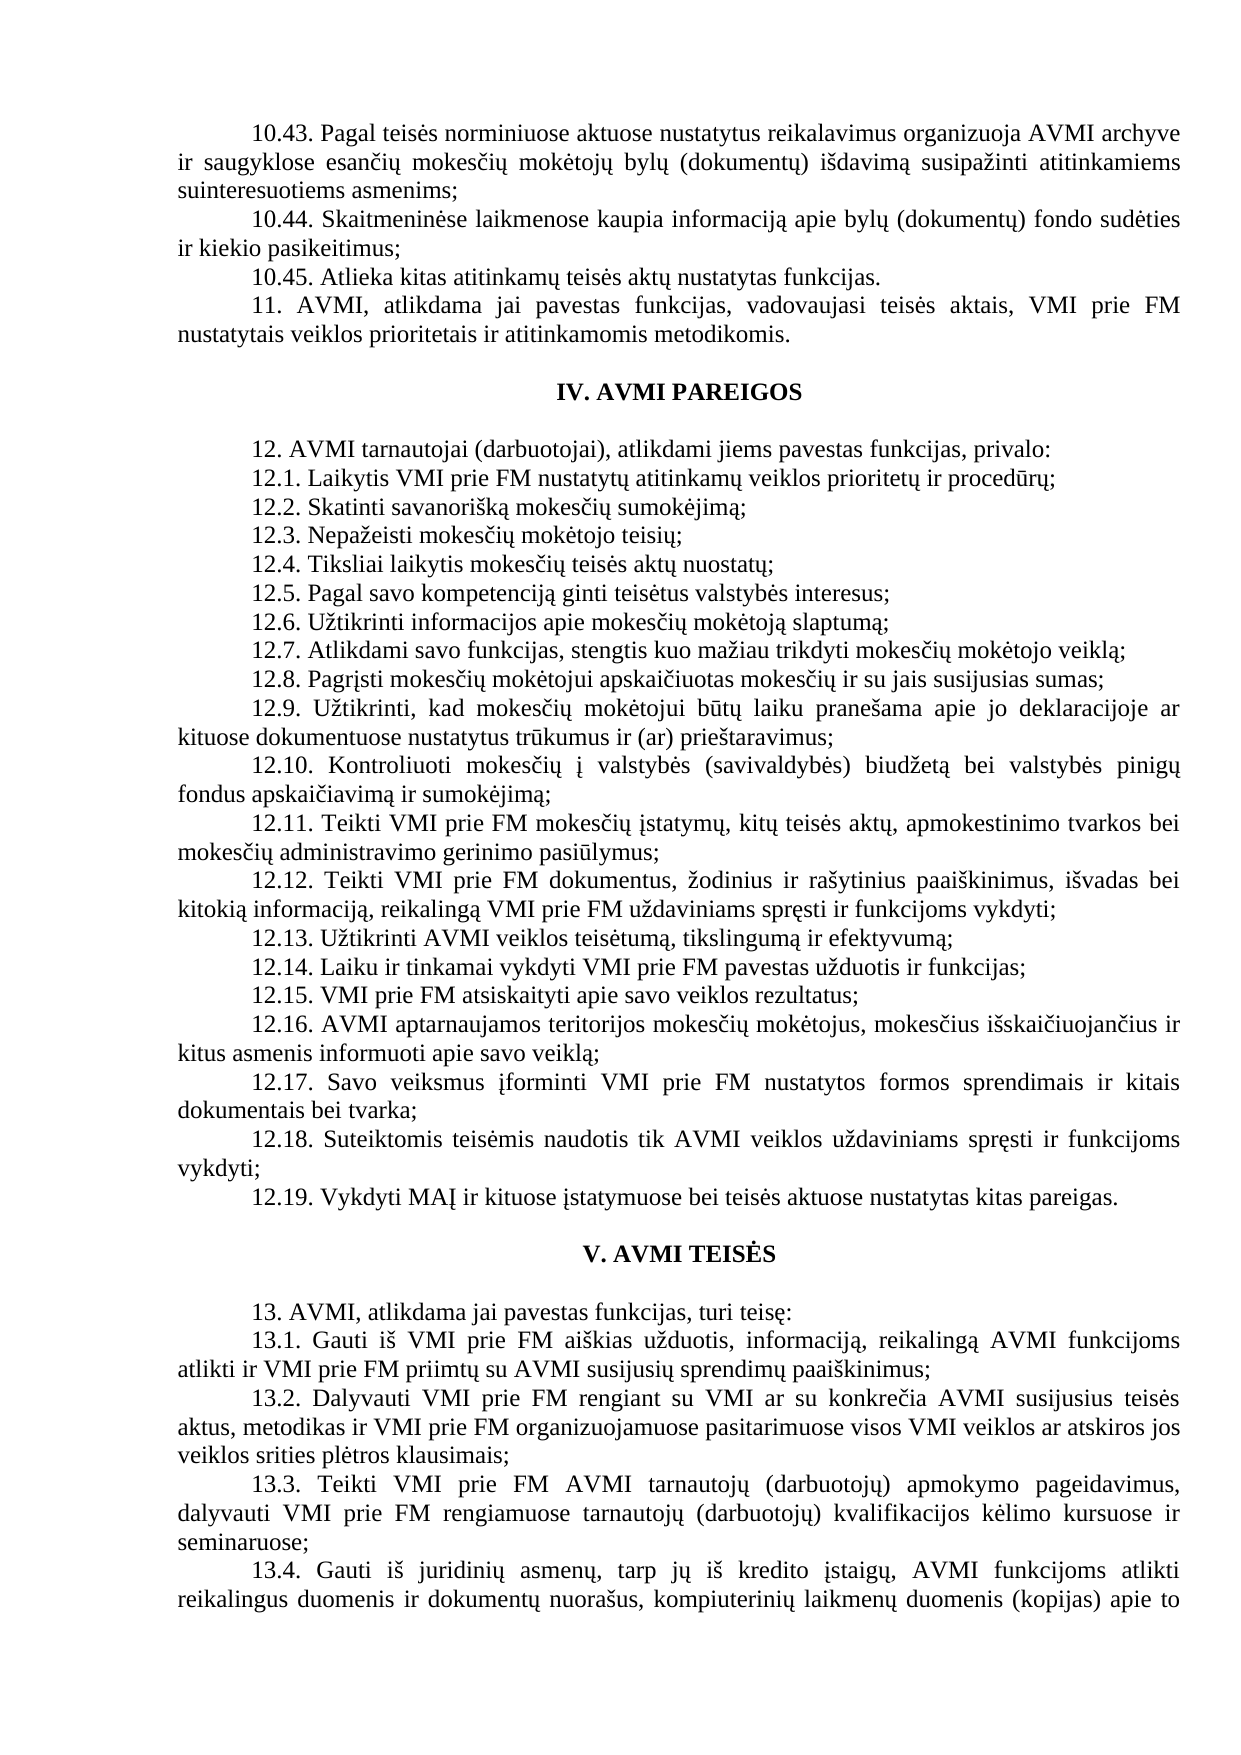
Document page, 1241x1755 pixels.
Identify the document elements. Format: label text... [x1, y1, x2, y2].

text 12.18. Suteiktomis teisėmis naudotis tik AVMI veiklos uždaviniams spręsti ir funkcijoms vykdyti; [177, 1124, 1181, 1182]
text 12.17. Savo veiksmus įforminti VMI prie FM nustatytos formos sprendimais ir kitais dokumentais bei tvarka; [177, 1067, 1181, 1124]
text 12.10. Kontroliuoti mokesčių į valstybės (savivaldybės) biudžetą bei valstybės pinigų fondus apskaičiavimą ir sumokėjimą; [177, 751, 1181, 808]
text 12.19. Vykdyti MAĮ ir kituose įstatymuose bei teisės aktuose nustatytas kitas pareigas. [177, 1182, 1181, 1211]
text 12.13. Užtikrinti AVMI veiklos teisėtumą, tikslingumą ir efektyvumą; [177, 923, 1181, 952]
text 12. AVMI tarnautojai (darbuotojai), atlikdami jiems pavestas funkcijas, privalo: [177, 434, 1181, 463]
text 12.2. Skatinti savanorišką mokesčių sumokėjimą; [177, 492, 1181, 521]
text 12.6. Užtikrinti informacijos apie mokesčių mokėtoją slaptumą; [177, 607, 1181, 636]
text 10.44. Skaitmeninėse laikmenose kaupia informaciją apie bylų (dokumentų) fondo sudėties ir kiekio pasikeitimus; [177, 204, 1181, 262]
text 12.16. AVMI aptarnaujamos teritorijos mokesčių mokėtojus, mokesčius išskaičiuojančius ir kitus asmenis informuoti apie savo veiklą; [177, 1009, 1181, 1067]
text 12.5. Pagal savo kompetenciją ginti teisėtus valstybės interesus; [177, 578, 1181, 607]
text 12.14. Laiku ir tinkamai vykdyti VMI prie FM pavestas užduotis ir funkcijas; [177, 952, 1181, 981]
text 12.3. Nepažeisti mokesčių mokėtojo teisių; [177, 521, 1181, 549]
text 11. AVMI, atlikdama jai pavestas funkcijas, vadovaujasi teisės aktais, VMI prie FM nustatytais veiklos prioritetais ir atitinkamomis metodikomis. [177, 291, 1181, 348]
text 13.2. Dalyvauti VMI prie FM rengiant su VMI ar su konkrečia AVMI susijusius teisės aktus, metodikas ir VMI prie FM organizuojamuose pasitarimuose visos VMI veiklos ar atskiros jos veiklos srities plėtros klausimais; [177, 1383, 1181, 1469]
text 10.43. Pagal teisės norminiuose aktuose nustatytus reikalavimus organizuoja AVMI archyve ir saugyklose esančių mokesčių mokėtojų bylų (dokumentų) išdavimą susipažinti atitinkamiems suinteresuotiems asmenims; [177, 118, 1181, 204]
text 12.9. Užtikrinti, kad mokesčių mokėtojui būtų laiku pranešama apie jo deklaracijoje ar kituose dokumentuose nustatytus trūkumus ir (ar) prieštaravimus; [177, 693, 1181, 751]
text 12.4. Tiksliai laikytis mokesčių teisės aktų nuostatų; [177, 549, 1181, 578]
text 12.15. VMI prie FM atsiskaityti apie savo veiklos rezultatus; [177, 981, 1181, 1009]
text 13.4. Gauti iš juridinių asmenų, tarp jų iš kredito įstaigų, AVMI funkcijoms atlikti reikalingus duomenis ir dokumentų nuorašus, kompiuterinių laikmenų duomenis (kopijas) apie to [177, 1556, 1181, 1613]
text 13.1. Gauti iš VMI prie FM aiškias užduotis, informaciją, reikalingą AVMI funkcijoms atlikti ir VMI prie FM priimtų su AVMI susijusių sprendimų paaiškinimus; [177, 1326, 1181, 1383]
text V. AVMI teisės [177, 1239, 1181, 1268]
text IV. AVMI pareigos [177, 377, 1181, 406]
text 12.1. Laikytis VMI prie FM nustatytų atitinkamų veiklos prioritetų ir procedūrų; [177, 463, 1181, 492]
text 12.11. Teikti VMI prie FM mokesčių įstatymų, kitų teisės aktų, apmokestinimo tvarkos bei mokesčių administravimo gerinimo pasiūlymus; [177, 808, 1181, 866]
text 12.8. Pagrįsti mokesčių mokėtojui apskaičiuotas mokesčių ir su jais susijusias sumas; [177, 664, 1181, 693]
text 13. AVMI, atlikdama jai pavestas funkcijas, turi teisę: [177, 1297, 1181, 1326]
text 10.45. Atlieka kitas atitinkamų teisės aktų nustatytas funkcijas. [177, 262, 1181, 291]
text 12.12. Teikti VMI prie FM dokumentus, žodinius ir rašytinius paaiškinimus, išvadas bei kitokią informaciją, reikalingą VMI prie FM uždaviniams spręsti ir funkcijoms vykdyti; [177, 866, 1181, 923]
text 13.3. Teikti VMI prie FM AVMI tarnautojų (darbuotojų) apmokymo pageidavimus, dalyvauti VMI prie FM rengiamuose tarnautojų (darbuotojų) kvalifikacijos kėlimo kursuose ir seminaruose; [177, 1469, 1181, 1556]
text 12.7. Atlikdami savo funkcijas, stengtis kuo mažiau trikdyti mokesčių mokėtojo veiklą; [177, 636, 1181, 664]
